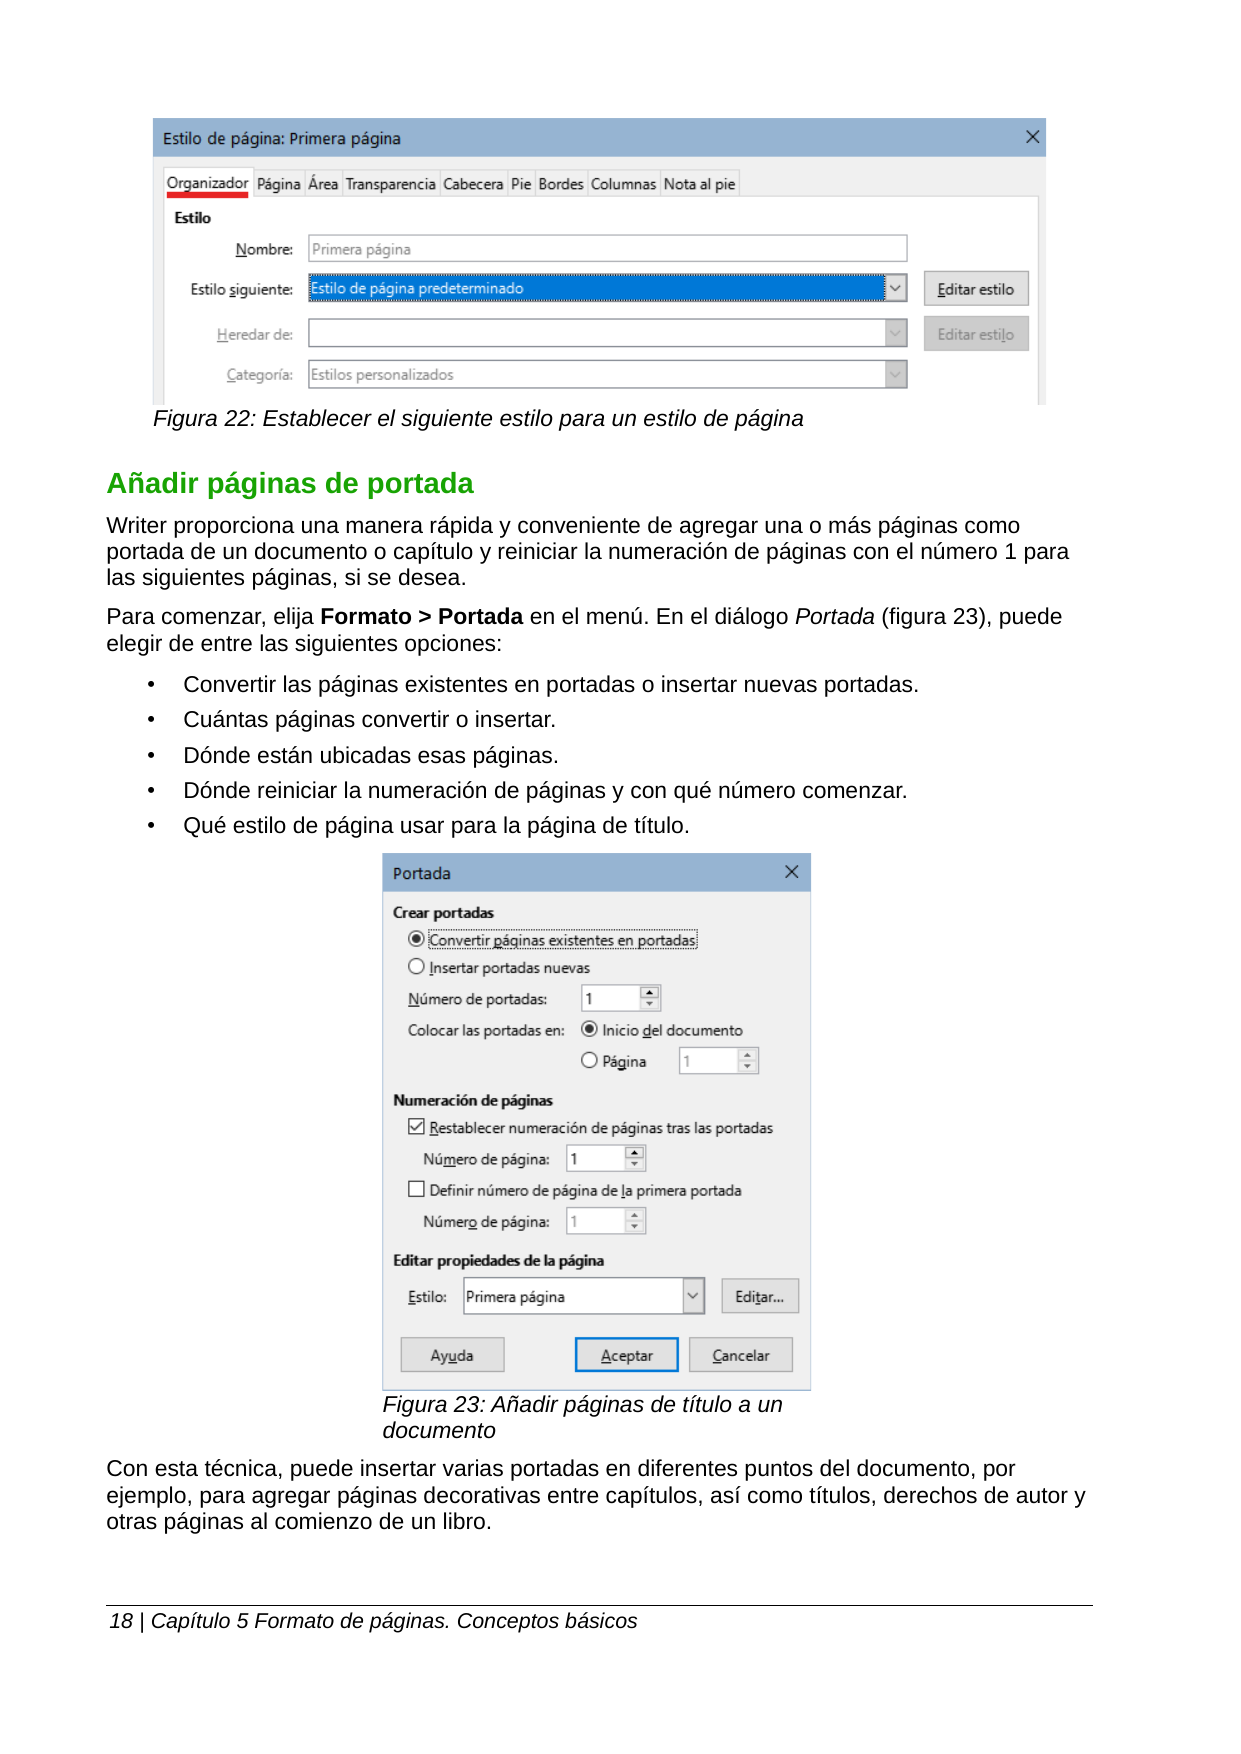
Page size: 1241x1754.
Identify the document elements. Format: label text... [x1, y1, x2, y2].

text Figura 23: Añadir páginas de título a un documento [382, 853, 817, 1443]
list Convertir las páginas existentes en portadas o insertar nuevas portadas. [144, 668, 1093, 698]
list Para comenzar, elija Formato > Portada en el menú. En el diálogo Portada (figura 23), puede elegir de entre las siguientes opciones: [106, 603, 1093, 656]
text Writer proporciona una manera rápida y conveniente de agregar una o más páginas como portada de un documento o capítulo y reiniciar la numeración de páginas con el número 1 para las siguientes páginas, si se desea. [106, 512, 1093, 591]
list Dónde están ubicadas esas páginas. [144, 739, 1093, 768]
text Con esta técnica, puede insertar varias portadas en diferentes puntos del documento, por ejemplo, para agregar páginas decorativas entre capítulos, así como títulos, derechos de autor y otras páginas al comienzo de un libro. [106, 1455, 1093, 1534]
list Dónde reiniciar la numeración de páginas y con qué número comenzar. [144, 774, 1093, 803]
picture [382, 853, 812, 1391]
picture [152, 118, 1047, 405]
list Qué estilo de página usar para la página de título. [144, 809, 1093, 841]
list Cuántas páginas convertir o insertar. [144, 703, 1093, 733]
text Figura 22: Establecer el siguiente estilo para un estilo de página [153, 405, 1046, 431]
subtitle Añadir páginas de portada [106, 466, 1093, 500]
